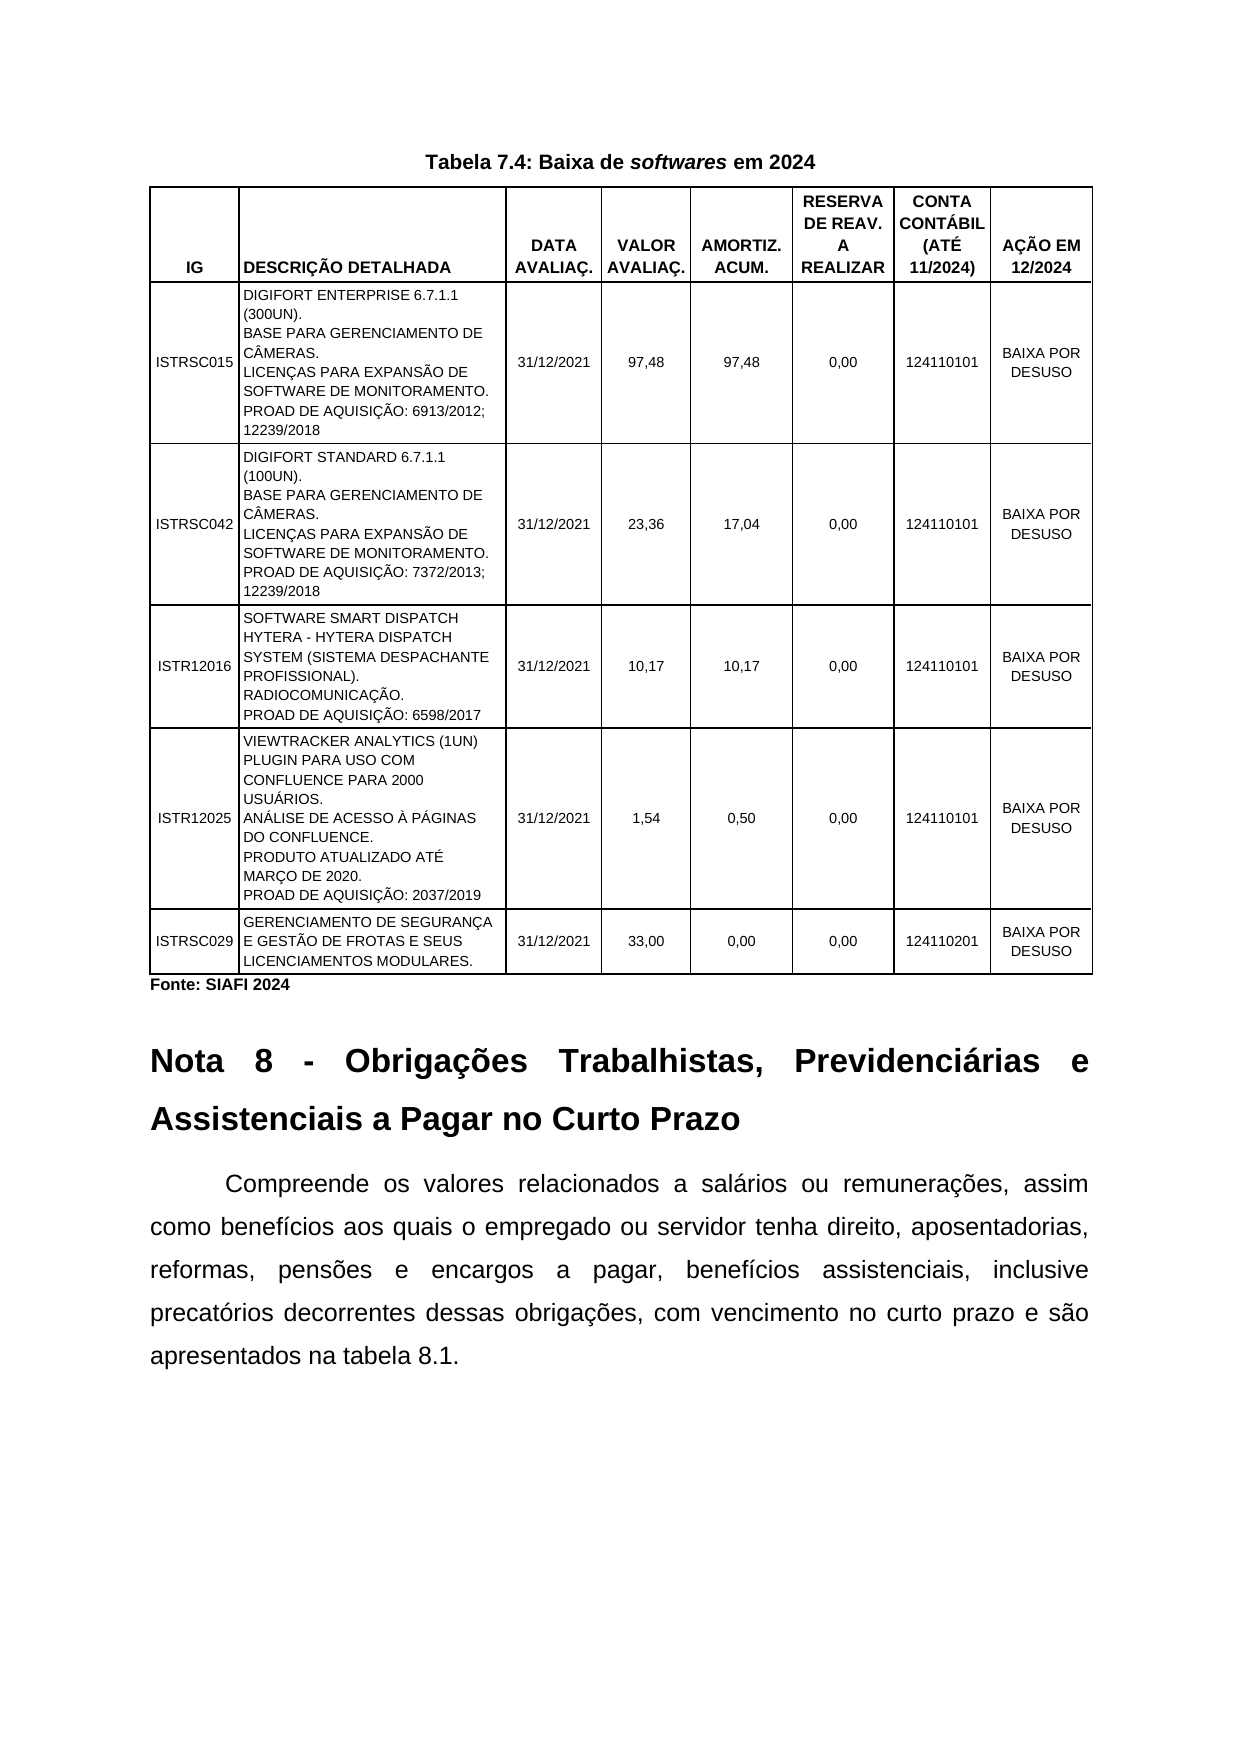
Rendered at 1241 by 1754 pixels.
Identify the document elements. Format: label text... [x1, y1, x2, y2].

table_cell BAIXA POR DESUSO [991, 727, 1092, 908]
table_cell BAIXA POR DESUSO [991, 281, 1092, 442]
table_cell 97,48 [602, 283, 690, 442]
table_cell 10,17 [691, 606, 792, 727]
table_header DESCRIÇÃO DETALHADA [240, 188, 505, 281]
table_cell BAIXA POR DESUSO [991, 443, 1092, 604]
text Fonte: SIAFI 2024 [150, 975, 1090, 994]
table_cell DIGIFORT ENTERPRISE 6.7.1.1 (300UN). BASE PARA GERENCIAMENTO DE CÂMERAS. LICENÇAS PARA EXPANSÃO DE SOFTWARE DE MONITORAMENTO. PROAD DE AQUISIÇÃO: 6913/2012; 12239/2018 [240, 283, 505, 442]
table_cell 33,00 [602, 910, 690, 973]
table_cell DIGIFORT STANDARD 6.7.1.1 (100UN). BASE PARA GERENCIAMENTO DE CÂMERAS. LICENÇAS PARA EXPANSÃO DE SOFTWARE DE MONITORAMENTO. PROAD DE AQUISIÇÃO: 7372/2013; 12239/2018 [240, 444, 505, 604]
subtitle Nota 8 - Obrigações Trabalhistas, Previdenciárias e Assistenciais a Pagar no Curto Prazo [150, 1041, 1090, 1137]
table_cell 124110101 [895, 283, 990, 442]
table_cell 124110101 [895, 729, 990, 908]
table_cell 31/12/2021 [507, 283, 601, 442]
table_header DATA AVALIAÇ. [507, 188, 601, 281]
table_cell ISTR12016 [151, 606, 238, 727]
table_cell 10,17 [602, 606, 690, 727]
table_header CONTA CONTÁBIL (ATÉ 11/2024) [895, 188, 990, 281]
table_header RESERVA DE REAV. A REALIZAR [793, 188, 893, 281]
table_cell ISTR12025 [151, 729, 238, 908]
table_header VALOR AVALIAÇ. [602, 188, 690, 281]
table_cell ISTRSC029 [151, 910, 238, 973]
table_header IG [151, 188, 238, 281]
table_cell 31/12/2021 [507, 606, 601, 727]
table_cell ISTRSC042 [151, 444, 238, 604]
table_cell VIEWTRACKER ANALYTICS (1UN) PLUGIN PARA USO COM CONFLUENCE PARA 2000 USUÁRIOS. ANÁLISE DE ACESSO À PÁGINAS DO CONFLUENCE. PRODUTO ATUALIZADO ATÉ MARÇO DE 2020. PROAD DE AQUISIÇÃO: 2037/2019 [240, 729, 505, 908]
table_cell 97,48 [691, 283, 792, 442]
table_cell BAIXA POR DESUSO [991, 908, 1092, 973]
table_cell SOFTWARE SMART DISPATCH HYTERA - HYTERA DISPATCH SYSTEM (SISTEMA DESPACHANTE PROFISSIONAL). RADIOCOMUNICAÇÃO. PROAD DE AQUISIÇÃO: 6598/2017 [240, 606, 505, 727]
table_cell 0,00 [793, 729, 893, 908]
table_cell 0,00 [793, 444, 893, 604]
table_cell 23,36 [602, 444, 690, 604]
table_cell 0,00 [793, 283, 893, 442]
text Compreende os valores relacionados a salários ou remunerações, assim como benefícios aos quais o empregado ou servidor tenha direito, aposentadorias, reformas, pensões e encargos a pagar, benefícios assistenciais, inclusive precatórios decorrentes dessas obrigações, com vencimento no curto prazo e são apresentados na tabela 8.1. [150, 1169, 1090, 1370]
text Tabela 7.4: Baixa de softwares em 2024 [150, 150, 1090, 174]
table_cell 124110101 [895, 444, 990, 604]
table_cell GERENCIAMENTO DE SEGURANÇA E GESTÃO DE FROTAS E SEUS LICENCIAMENTOS MODULARES. [240, 910, 505, 973]
table_cell 31/12/2021 [507, 910, 601, 973]
table_cell 31/12/2021 [507, 444, 601, 604]
table_cell 0,50 [691, 729, 792, 908]
table_header AMORTIZ. ACUM. [691, 188, 792, 281]
table_cell 17,04 [691, 444, 792, 604]
table_cell 0,00 [793, 910, 893, 973]
table_cell 1,54 [602, 729, 690, 908]
table_cell 0,00 [793, 606, 893, 727]
table_cell BAIXA POR DESUSO [991, 604, 1092, 727]
table_cell 31/12/2021 [507, 729, 601, 908]
table_cell 0,00 [691, 910, 792, 973]
table_cell 124110101 [895, 606, 990, 727]
table_cell 124110201 [895, 910, 990, 973]
table_header AÇÃO EM 12/2024 [991, 188, 1092, 281]
table_cell ISTRSC015 [151, 283, 238, 442]
